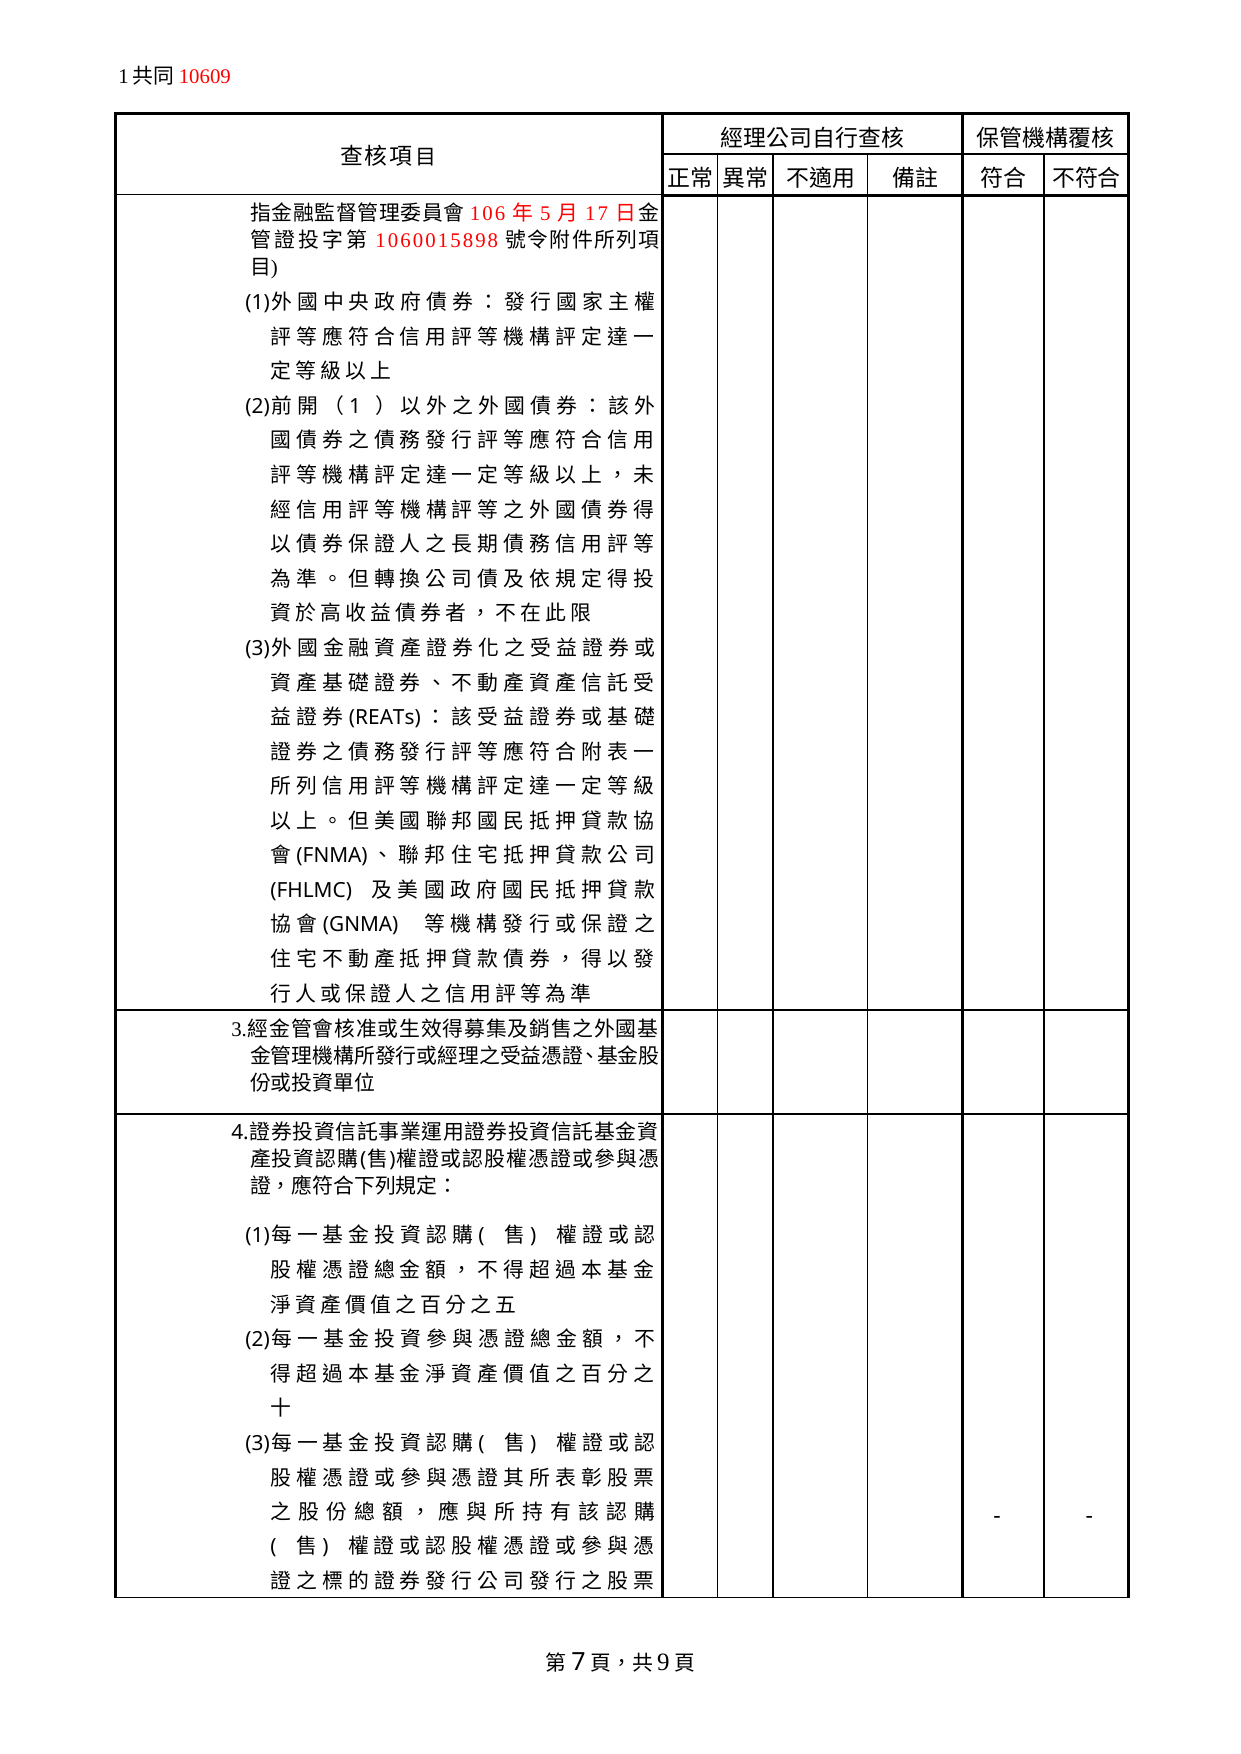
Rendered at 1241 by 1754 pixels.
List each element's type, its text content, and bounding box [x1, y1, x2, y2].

table_cell - [964, 1115, 1043, 1597]
table_cell 符合 [964, 155, 1043, 193]
table_cell [1045, 1011, 1127, 1113]
table_cell [718, 1011, 772, 1113]
table_cell 3.經金管會核准或生效得募集及銷售之外國基金管理機構所發行或經理之受益憑證、基金股份或投資單位 [117, 1011, 661, 1113]
table_cell [718, 197, 772, 1009]
table_cell [664, 197, 717, 1009]
table_cell 不適用 [774, 155, 867, 193]
table_cell 4.證券投資信託事業運用證券投資信託基金資產投資認購(售)權證或認股權憑證或參與憑證，應符合下列規定： (1)每一基金投資認購(售) 權證或認股權憑證總金額，不得超過本基金淨資產價值之百分之五 (2)每一基金投資參與憑證總金額，不得超過本基金淨資產價值之百分之十 (3)每一基金投資認購(售) 權證或認股權憑證或參與憑證其所表彰股票之股份總額，應與所持有該認購(售)權證或認股權憑證或參與憑證之標的證券發行公司發行之股票 [117, 1115, 661, 1597]
table_cell - [1045, 1115, 1127, 1597]
table_cell 正常 [664, 155, 717, 193]
table_cell [1045, 197, 1127, 1009]
table_cell [868, 1011, 961, 1113]
table_cell [964, 197, 1043, 1009]
table_cell 不符合 [1045, 155, 1127, 193]
table_cell [774, 1011, 867, 1113]
table_cell [964, 1011, 1043, 1113]
table_header 查核項目 [117, 115, 661, 193]
table_cell [868, 197, 961, 1009]
table_cell [664, 1115, 717, 1597]
table_cell 備註 [868, 155, 961, 193]
table_cell 異常 [718, 155, 772, 193]
table_cell [664, 1011, 717, 1113]
table_header 保管機構覆核 [964, 115, 1127, 153]
table_cell [774, 1115, 867, 1597]
table_header 經理公司自行查核 [664, 115, 961, 153]
table_cell 指金融監督管理委員會106年5月17日金管證投字第1060015898號令附件所列項目) (1)外國中央政府債券：發行國家主權評等應符合信用評等機構評定達一定等級以上 (2)前開（1）以外之外國債券：該外國債券之債務發行評等應符合信用評等機構評定達一定等級以上，未經信用評等機構評等之外國債券得以債券保證人之長期債務信用評等為準。但轉換公司債及依規定得投資於高收益債券者，不在此限 (3)外國金融資產證券化之受益證券或資產基礎證券、不動產資產信託受益證券(REATs)：該受益證券或基礎證券之債務發行評等應符合附表一所列信用評等機構評定達一定等級以上。但美國聯邦國民抵押貸款協會(FNMA)、聯邦住宅抵押貸款公司(FHLMC)及美國政府國民抵押貸款協會(GNMA)等機構發行或保證之住宅不動產抵押貸款債券，得以發行人或保證人之信用評等為準 [117, 195, 661, 1009]
table_cell [774, 197, 867, 1009]
table_cell [868, 1115, 961, 1597]
table_cell [718, 1115, 772, 1597]
